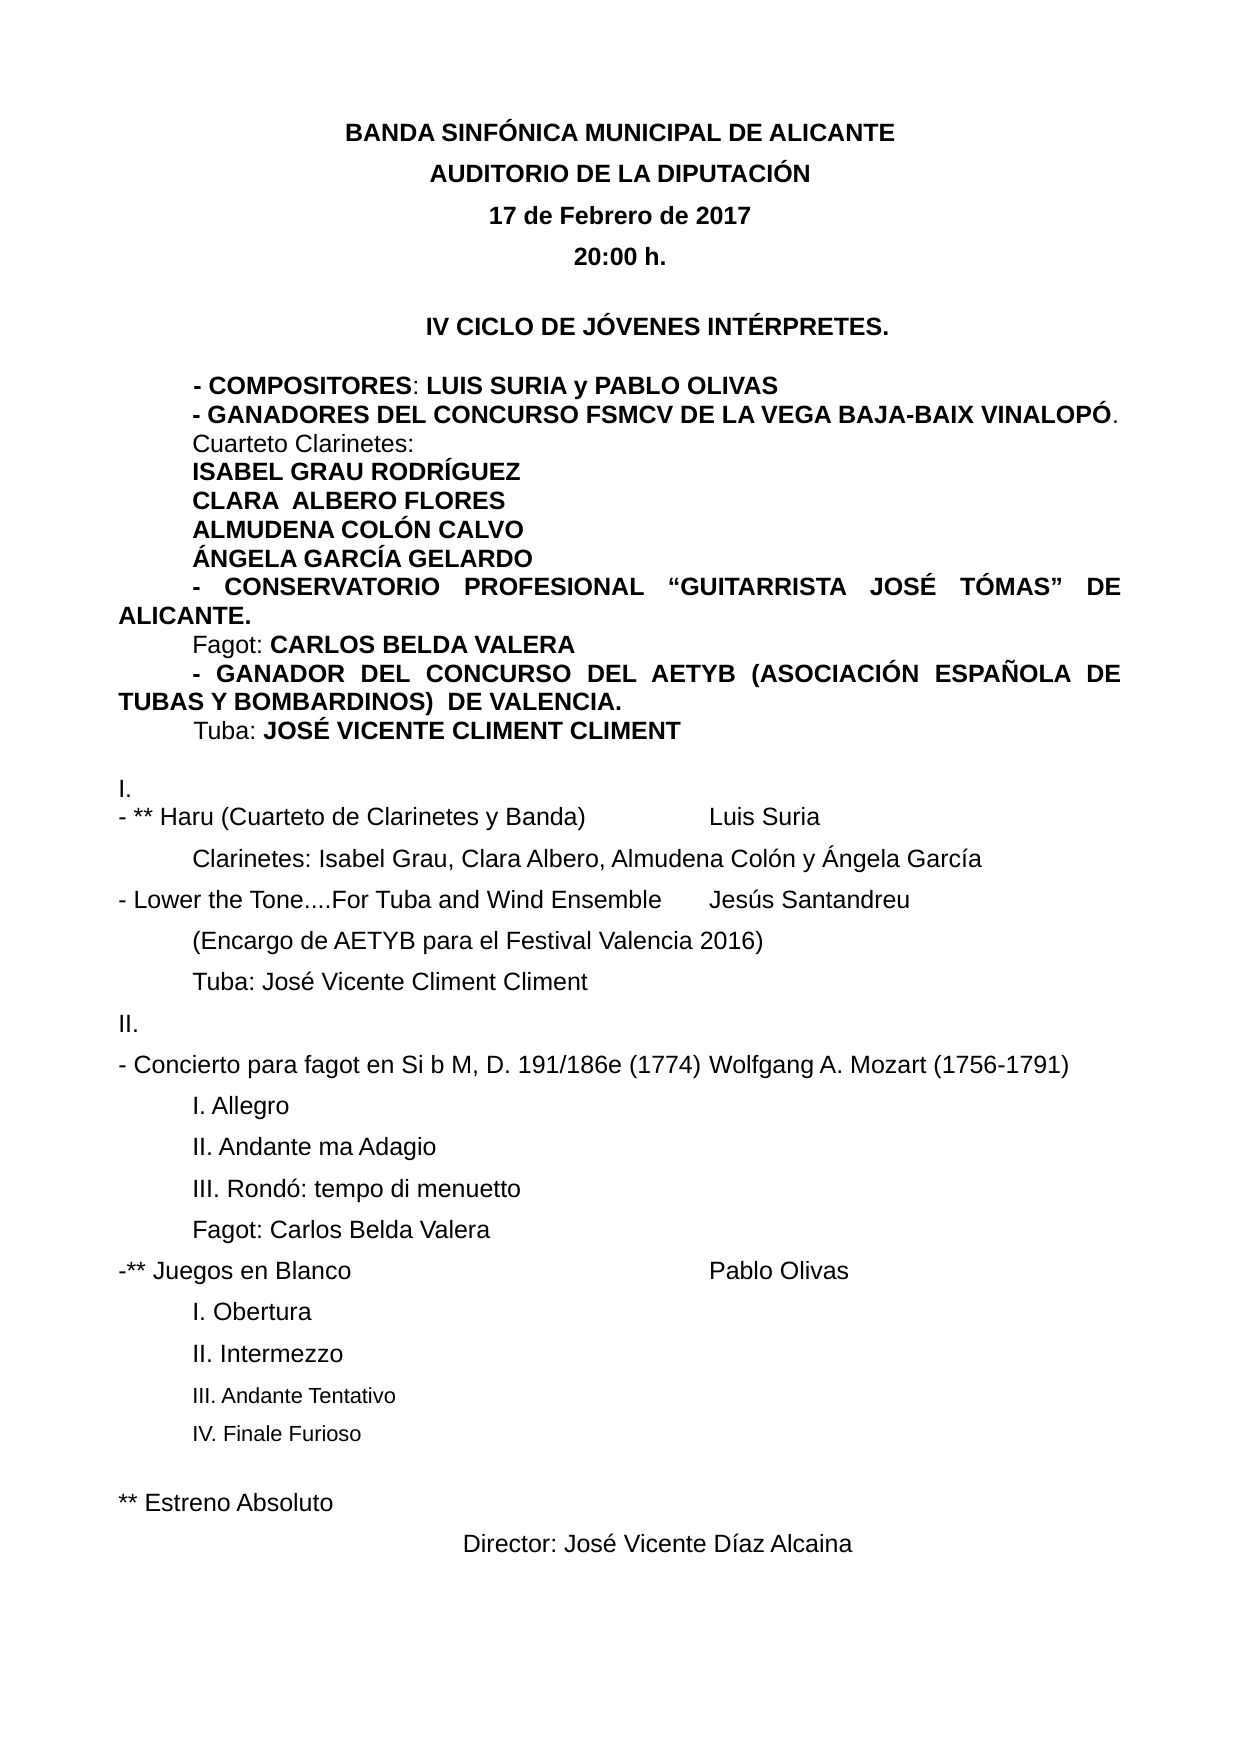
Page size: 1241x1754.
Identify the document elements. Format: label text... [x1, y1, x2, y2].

text IV. Finale Furioso [118, 1421, 1122, 1446]
text - CONSERVATORIO PROFESIONAL “GUITARRISTA JOSÉ TÓMAS” DE ALICANTE. [118, 572, 1122, 630]
text 20:00 h. [118, 242, 1122, 271]
text III. Rondó: tempo di menuetto [118, 1174, 1122, 1202]
text CLARA ALBERO FLORES [118, 486, 1122, 515]
text - ** Haru (Cuarteto de Clarinetes y Banda) Luis Suria [118, 802, 1122, 831]
text Director: José Vicente Díaz Alcaina [193, 1529, 1122, 1558]
text II. [118, 1009, 1122, 1037]
text II. Intermezzo [118, 1339, 1122, 1367]
text ALMUDENA COLÓN CALVO [118, 515, 1122, 544]
text - GANADOR DEL CONCURSO DEL AETYB (ASOCIACIÓN ESPAÑOLA DE TUBAS Y BOMBARDINOS) DE VALENCIA. [118, 659, 1122, 716]
text ISABEL GRAU RODRÍGUEZ [118, 457, 1122, 486]
text Fagot: Carlos Belda Valera [118, 1215, 1122, 1244]
text IV CICLO DE JÓVENES INTÉRPRETES. [193, 312, 1122, 341]
text III. Andante Tentativo [118, 1380, 1122, 1409]
text (Encargo de AETYB para el Festival Valencia 2016) [118, 926, 1122, 955]
text II. Andante ma Adagio [118, 1132, 1122, 1161]
text I. Obertura [118, 1297, 1122, 1326]
text Tuba: JOSÉ VICENTE CLIMENT CLIMENT [193, 716, 1122, 745]
text Tuba: José Vicente Climent Climent [118, 967, 1122, 996]
text I. Allegro [118, 1091, 1122, 1120]
text - GANADORES DEL CONCURSO FSMCV DE LA VEGA BAJA-BAIX VINALOPÓ. [118, 400, 1122, 429]
text I. [118, 774, 1122, 802]
text 17 de Febrero de 2017 [118, 201, 1122, 229]
text ** Estreno Absoluto [118, 1488, 1122, 1516]
text ÁNGELA GARCÍA GELARDO [118, 544, 1122, 572]
text Fagot: CARLOS BELDA VALERA [118, 630, 1122, 659]
text - Lower the Tone....For Tuba and Wind Ensemble Jesús Santandreu [118, 885, 1122, 914]
text AUDITORIO DE LA DIPUTACIÓN [118, 159, 1122, 188]
text - Concierto para fagot en Si b M, D. 191/186e (1774) Wolfgang A. Mozart (1756-1791) [118, 1050, 1122, 1079]
text Cuarteto Clarinetes: [118, 429, 1122, 457]
text Clarinetes: Isabel Grau, Clara Albero, Almudena Colón y Ángela García [118, 844, 1122, 872]
list - COMPOSITORES: LUIS SURIA y PABLO OLIVAS [156, 371, 1122, 400]
text BANDA SINFÓNICA MUNICIPAL DE ALICANTE [118, 118, 1122, 147]
text -** Juegos en Blanco Pablo Olivas [118, 1256, 1122, 1285]
